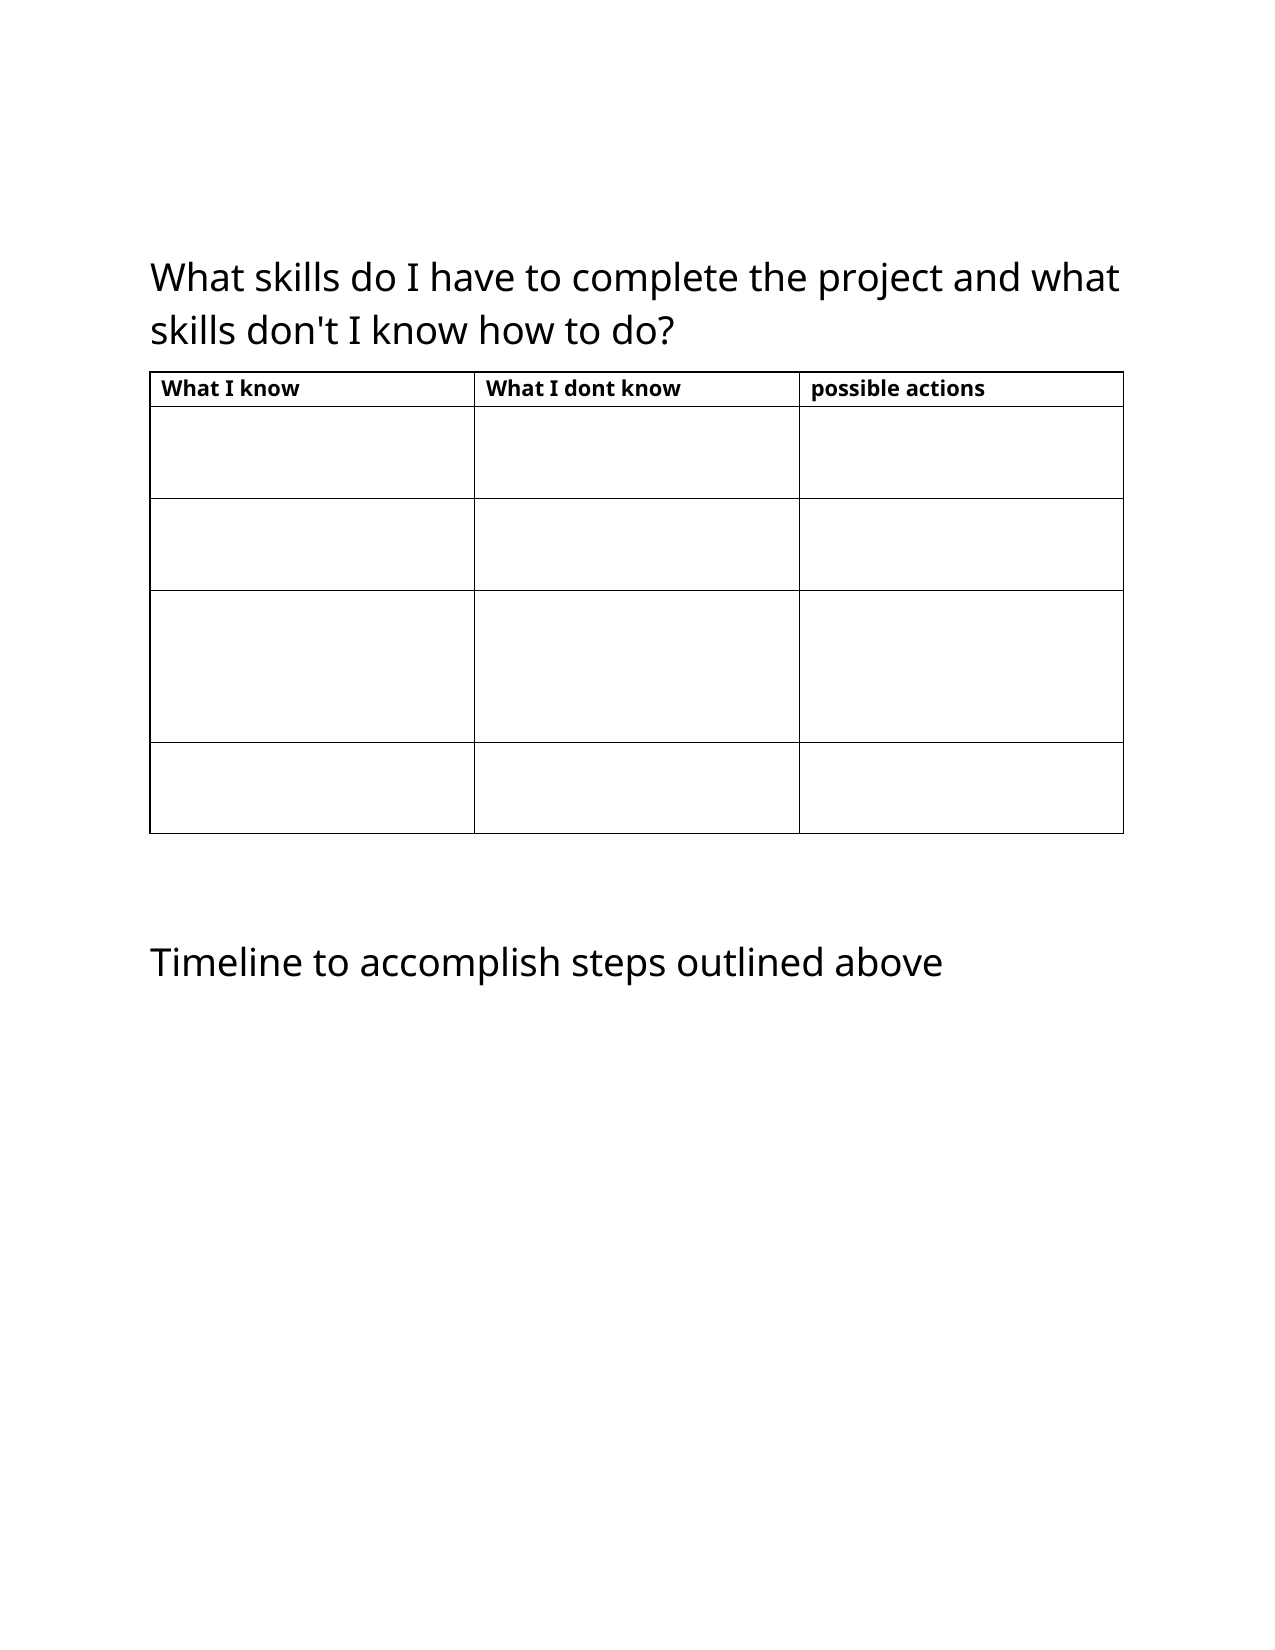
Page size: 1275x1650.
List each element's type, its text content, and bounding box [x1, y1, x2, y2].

table_cell [800, 407, 1123, 498]
table_cell [151, 407, 474, 498]
subtitle What skills do I have to complete the project and what skills don't I know how to do? [150, 250, 1125, 355]
table_cell [475, 591, 799, 742]
subtitle Timeline to accomplish steps outlined above [150, 935, 1125, 987]
table_header possible actions [800, 373, 1123, 406]
table_header What I dont know [475, 373, 799, 406]
table_cell [475, 407, 799, 498]
table_cell [151, 591, 474, 742]
table_header What I know [151, 373, 474, 406]
table_cell [475, 743, 799, 833]
table_cell [800, 591, 1123, 742]
table_cell [800, 499, 1123, 589]
table_cell [800, 743, 1123, 833]
table_cell [151, 743, 474, 833]
table_cell [151, 499, 474, 589]
table_cell [475, 499, 799, 589]
